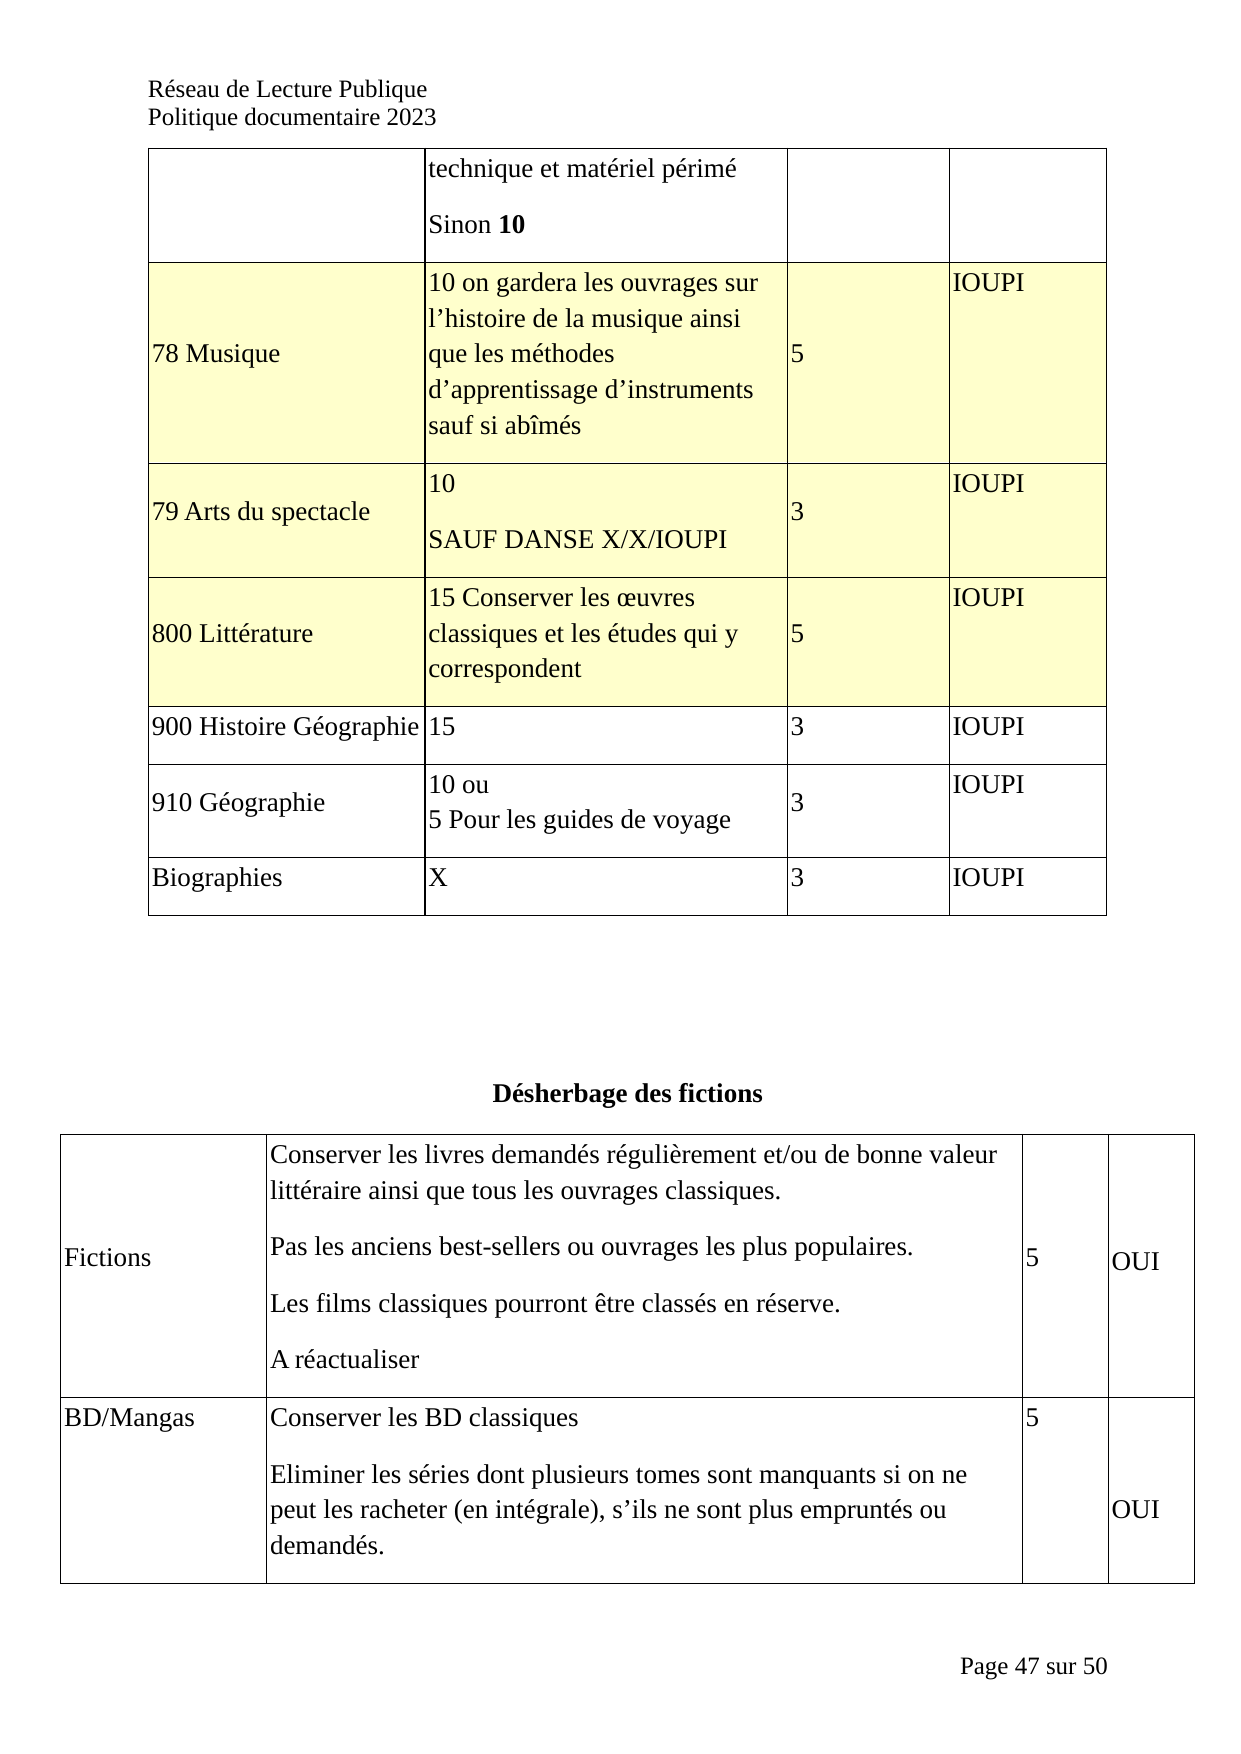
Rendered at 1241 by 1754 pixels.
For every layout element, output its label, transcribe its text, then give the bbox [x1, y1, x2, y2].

table_cell OUI [1109, 1398, 1194, 1583]
table_cell 3 [788, 765, 949, 857]
table_cell X [426, 858, 787, 915]
table_cell 3 [788, 858, 949, 915]
table_cell [149, 149, 424, 262]
table_cell technique et matériel périmé Sinon 10 [426, 149, 787, 262]
table_cell IOUPI [950, 858, 1106, 915]
table_cell IOUPI [950, 263, 1106, 462]
table_cell 10 ou 5 Pour les guides de voyage [426, 765, 787, 857]
table_cell Biographies [149, 858, 424, 915]
table_cell 5 [788, 578, 949, 706]
table_cell IOUPI [950, 707, 1106, 764]
table_header 5 [1023, 1135, 1108, 1397]
table_cell 800 Littérature [149, 578, 424, 706]
table_cell 900 Histoire Géographie [149, 707, 424, 764]
table_header Conserver les livres demandés régulièrement et/ou de bonne valeur littéraire ainsi que tous les ouvrages classiques. Pas les anciens best-sellers ou ouvrages les plus populaires. Les films classiques pourront être classés en réserve. A réactualiser [267, 1135, 1022, 1397]
table_cell IOUPI [950, 464, 1106, 577]
table_cell 3 [788, 464, 949, 577]
table_cell BD/Mangas [61, 1398, 266, 1583]
table_cell 10 on gardera les ouvrages sur l’histoire de la musique ainsi que les méthodes d’apprentissage d’instruments sauf si abîmés [426, 263, 787, 462]
table_cell IOUPI [950, 578, 1106, 706]
table_cell 5 [1023, 1398, 1108, 1583]
table_cell 910 Géographie [149, 765, 424, 857]
table_cell 78 Musique [149, 263, 424, 462]
table_header OUI [1109, 1135, 1194, 1397]
table_cell Conserver les BD classiques Eliminer les séries dont plusieurs tomes sont manquants si on ne peut les racheter (en intégrale), s’ils ne sont plus empruntés ou demandés. [267, 1398, 1022, 1583]
table_cell 10 SAUF DANSE X/X/IOUPI [426, 464, 787, 577]
table_cell IOUPI [950, 765, 1106, 857]
table_cell [950, 149, 1106, 262]
table_cell 15 Conserver les œuvres classiques et les études qui y correspondent [426, 578, 787, 706]
table_cell 5 [788, 263, 949, 462]
table_cell 79 Arts du spectacle [149, 464, 424, 577]
table_cell 3 [788, 707, 949, 764]
table_cell 15 [426, 707, 787, 764]
table_header Fictions [61, 1135, 266, 1397]
text Désherbage des fictions [148, 1077, 1107, 1108]
table_cell [788, 149, 949, 262]
